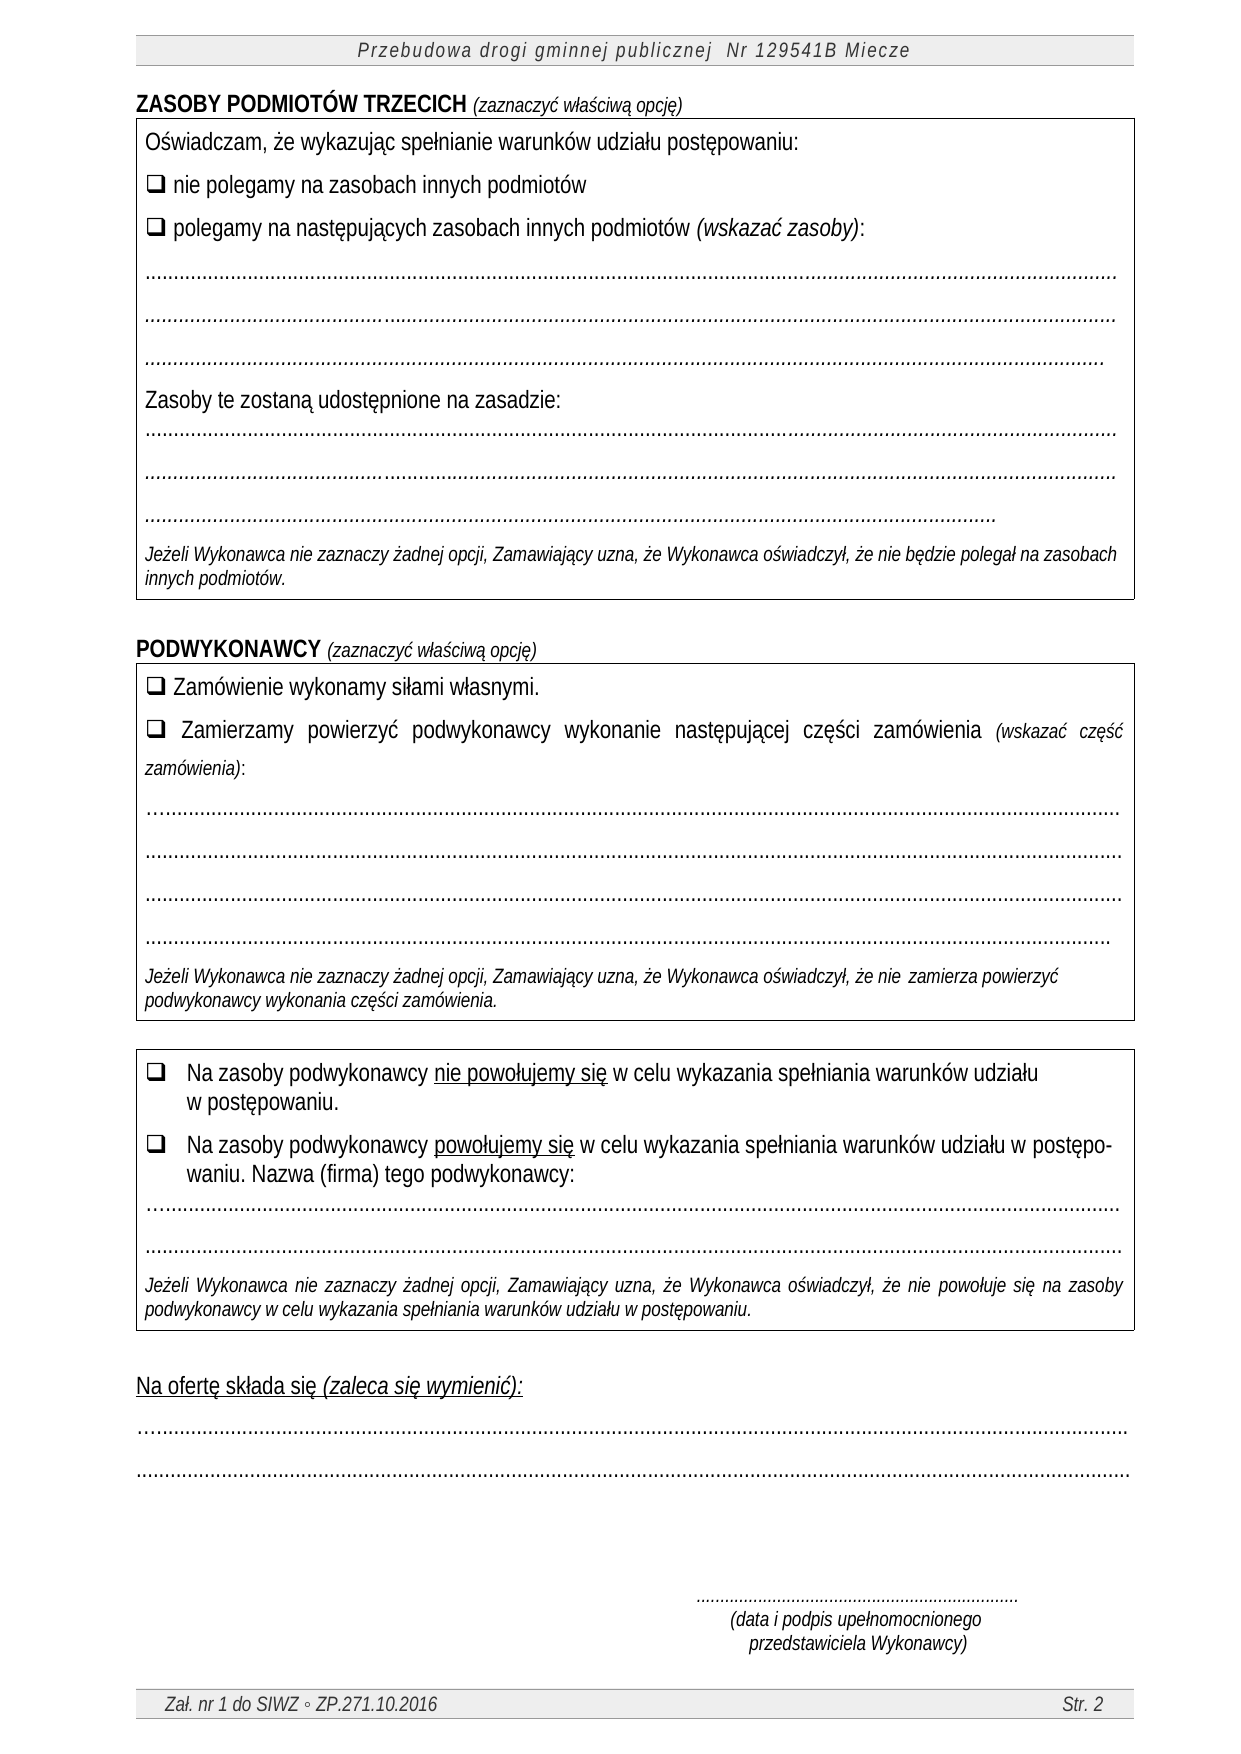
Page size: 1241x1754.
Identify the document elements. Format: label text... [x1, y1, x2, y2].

text w postępowaniu. [137, 1078, 1134, 1116]
text PODWYKONAWCY (zaznaczyć właściwą opcję) [136, 634, 1134, 663]
text ….......................................................................................................................................................................................................................................................................................................................................................................................................................................................................................................................................................................................................................................................................................................... [137, 783, 1134, 949]
text Oświadczam, że wykazując spełnianie warunków udziału postępowaniu: [137, 119, 1134, 155]
text ............................................................................................................................................................................................................................................................................................................................................................................................................................................................................................................ [137, 404, 1134, 528]
text ............................................................................................................................................................................................................................................................................................................................................................................................................................................................................................................................... [137, 247, 1134, 371]
text Jeżeli Wykonawca nie zaznaczy żadnej opcji, Zamawiający uzna, że Wykonawca oświadczył, że nie powołuje się na zasoby podwykonawcy w celu wykazania spełniania warunków udziału w postępowaniu. [137, 1264, 1134, 1330]
text Na ofertę składa się (zaleca się wymienić): [136, 1371, 1134, 1399]
text  Na zasoby podwykonawcy nie powołujemy się w celu wykazania spełniania warunków udziału [137, 1050, 1134, 1078]
text ….................................................................................................................................................................................................................................................................................................................................................... [137, 1178, 1134, 1259]
text Jeżeli Wykonawca nie zaznaczy żadnej opcji, Zamawiający uzna, że Wykonawca oświadczył, że nie będzie polegał na zasobach innych podmiotów. [137, 533, 1134, 599]
text Jeżeli Wykonawca nie zaznaczy żadnej opcji, Zamawiający uzna, że Wykonawca oświadczył, że nie zamierza powierzyć podwykonawcy wykonania części zamówienia. [137, 955, 1134, 1020]
text  nie polegamy na zasobach innych podmiotów [137, 161, 1134, 198]
text  Na zasoby podwykonawcy powołujemy się w celu wykazania spełniania warunków udziału w postępo- waniu. Nazwa (firma) tego podwykonawcy: [137, 1121, 1134, 1178]
text Zasoby te zostaną udostępnione na zasadzie: [137, 376, 1134, 404]
text (data i podpis upełnomocnionego [666, 1607, 1053, 1631]
text  polegamy na następujących zasobach innych podmiotów (wskazać zasoby): [137, 204, 1134, 242]
text .................................................................... [666, 1583, 1053, 1607]
text ZASOBY PODMIOTÓW TRZECICH (zaznaczyć właściwą opcję) [136, 89, 1134, 118]
text  Zamierzamy powierzyć podwykonawcy wykonanie następującej części zamówienia (wskazać część zamówienia): [137, 706, 1134, 780]
text przedstawiciela Wykonawcy) [666, 1631, 1053, 1655]
text ….......................................................................................................................................................................................................................................................................................................................................................... [136, 1411, 1134, 1483]
text  Zamówienie wykonamy siłami własnymi. [137, 664, 1134, 701]
